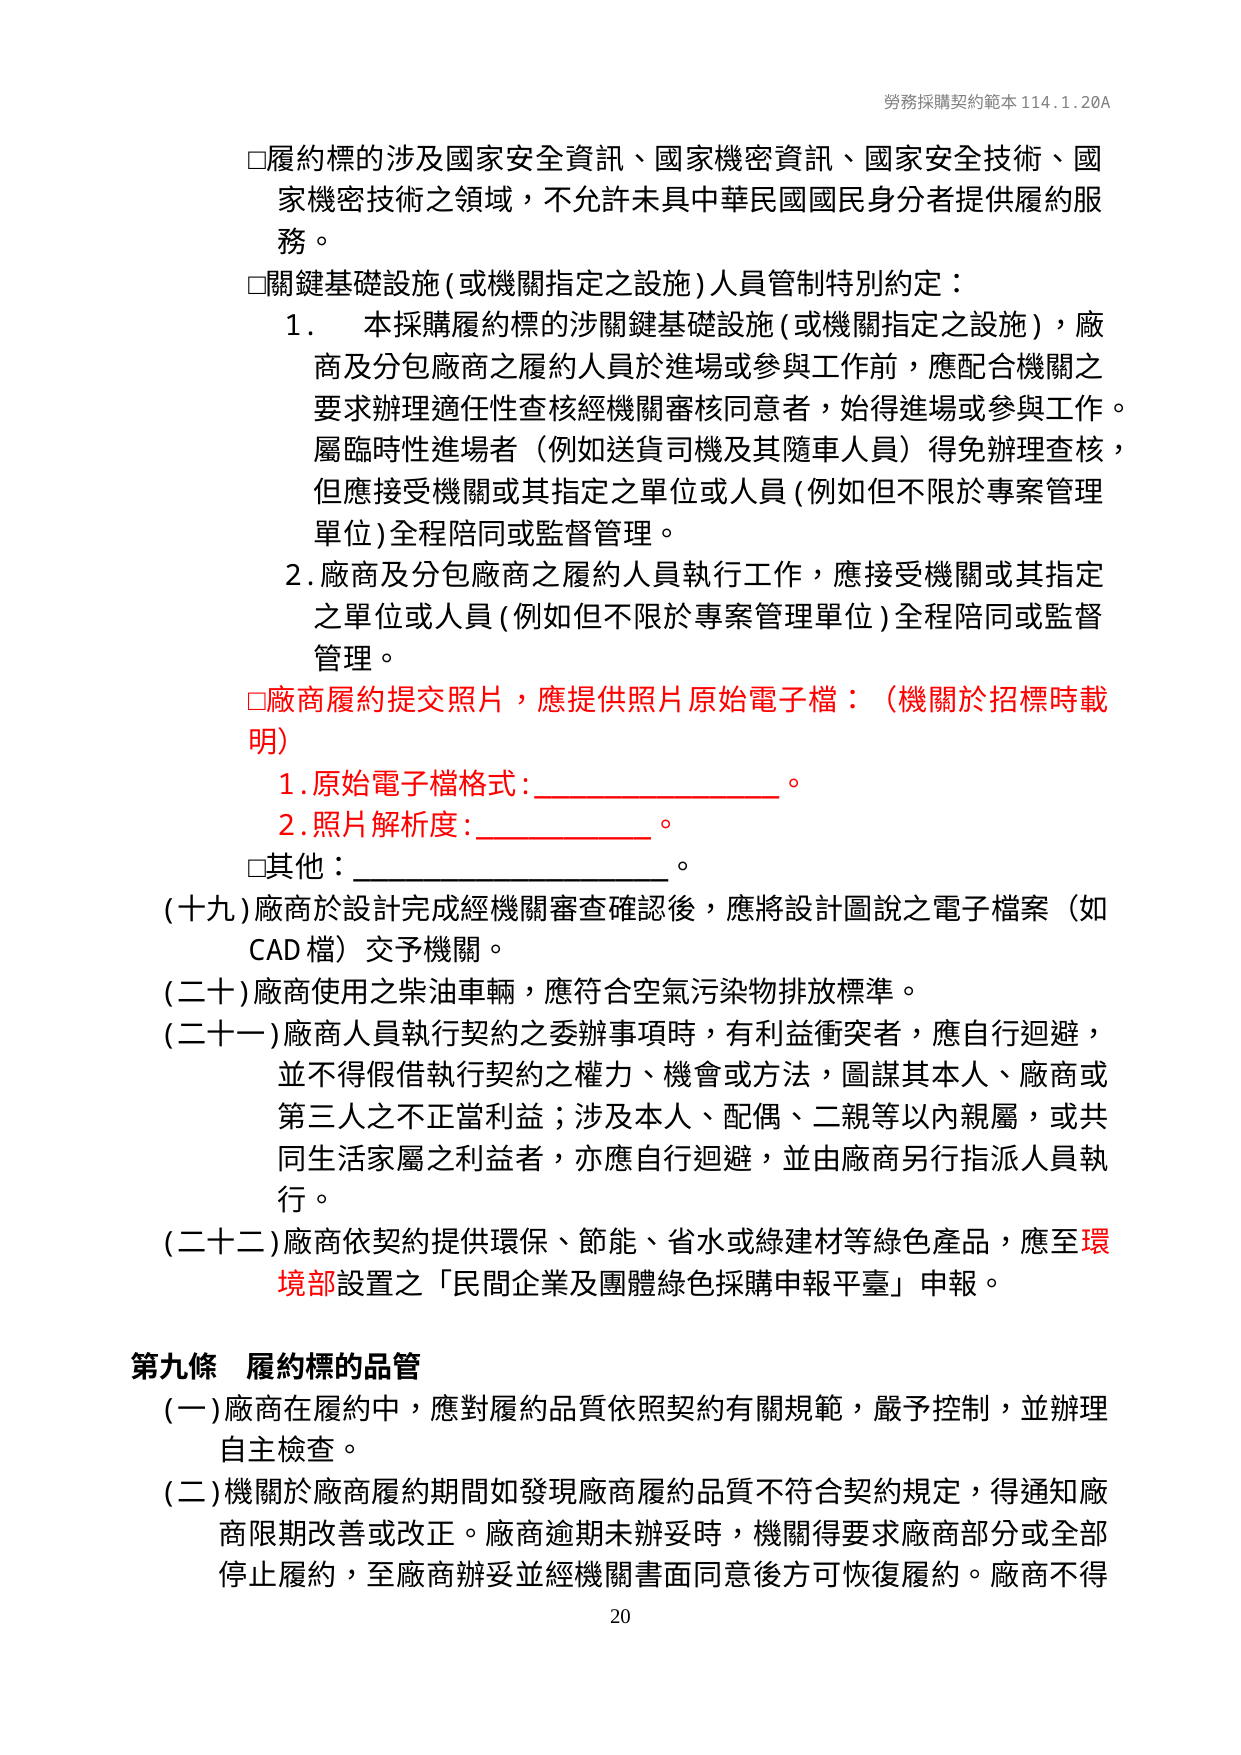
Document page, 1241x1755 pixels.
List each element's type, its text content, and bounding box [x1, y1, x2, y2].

text (二)機關於廠商履約期間如發現廠商履約品質不符合契約規定，得通知廠商限期改善或改正。廠商逾期未辦妥時，機關得要求廠商部分或全部停止履約，至廠商辦妥並經機關書面同意後方可恢復履約。廠商不得 [159, 1469, 1110, 1594]
text (二十二)廠商依契約提供環保、節能、省水或綠建材等綠色產品，應至環境部設置之「民間企業及團體綠色採購申報平臺」申報。 [159, 1219, 1110, 1302]
text 2.照片解析度:__________。 [277, 802, 1110, 844]
text (十九)廠商於設計完成經機關審查確認後，應將設計圖說之電子檔案（如CAD檔）交予機關。 [159, 886, 1110, 969]
text (二十)廠商使用之柴油車輛，應符合空氣污染物排放標準。 [159, 969, 1110, 1011]
text 第九條 履約標的品管 [130, 1344, 1110, 1386]
text □其他：__________________。 [248, 844, 1104, 886]
text (一)廠商在履約中，應對履約品質依照契約有關規範，嚴予控制，並辦理自主檢查。 [159, 1386, 1110, 1469]
text □履約標的涉及國家安全資訊、國家機密資訊、國家安全技術、國家機密技術之領域，不允許未具中華民國國民身分者提供履約服務。 [248, 136, 1104, 261]
text (二十一)廠商人員執行契約之委辦事項時，有利益衝突者，應自行迴避，並不得假借執行契約之權力、機會或方法，圖謀其本人、廠商或第三人之不正當利益；涉及本人、配偶、二親等以內親屬，或共同生活家屬之利益者，亦應自行迴避，並由廠商另行指派人員執行。 [159, 1011, 1110, 1219]
text 2.廠商及分包廠商之履約人員執行工作，應接受機關或其指定之單位或人員(例如但不限於專案管理單位)全程陪同或監督管理。 [284, 552, 1104, 677]
text 1. 本採購履約標的涉關鍵基礎設施(或機關指定之設施)，廠商及分包廠商之履約人員於進場或參與工作前，應配合機關之要求辦理適任性查核經機關審核同意者，始得進場或參與工作。屬臨時性進場者（例如送貨司機及其隨車人員）得免辦理查核，但應接受機關或其指定之單位或人員(例如但不限於專案管理單位)全程陪同或監督管理。 [284, 302, 1104, 552]
text □廠商履約提交照片，應提供照片原始電子檔：（機關於招標時載明） [248, 677, 1110, 761]
text □關鍵基礎設施(或機關指定之設施)人員管制特別約定： [248, 261, 1104, 302]
text 1.原始電子檔格式:______________。 [277, 761, 1110, 802]
